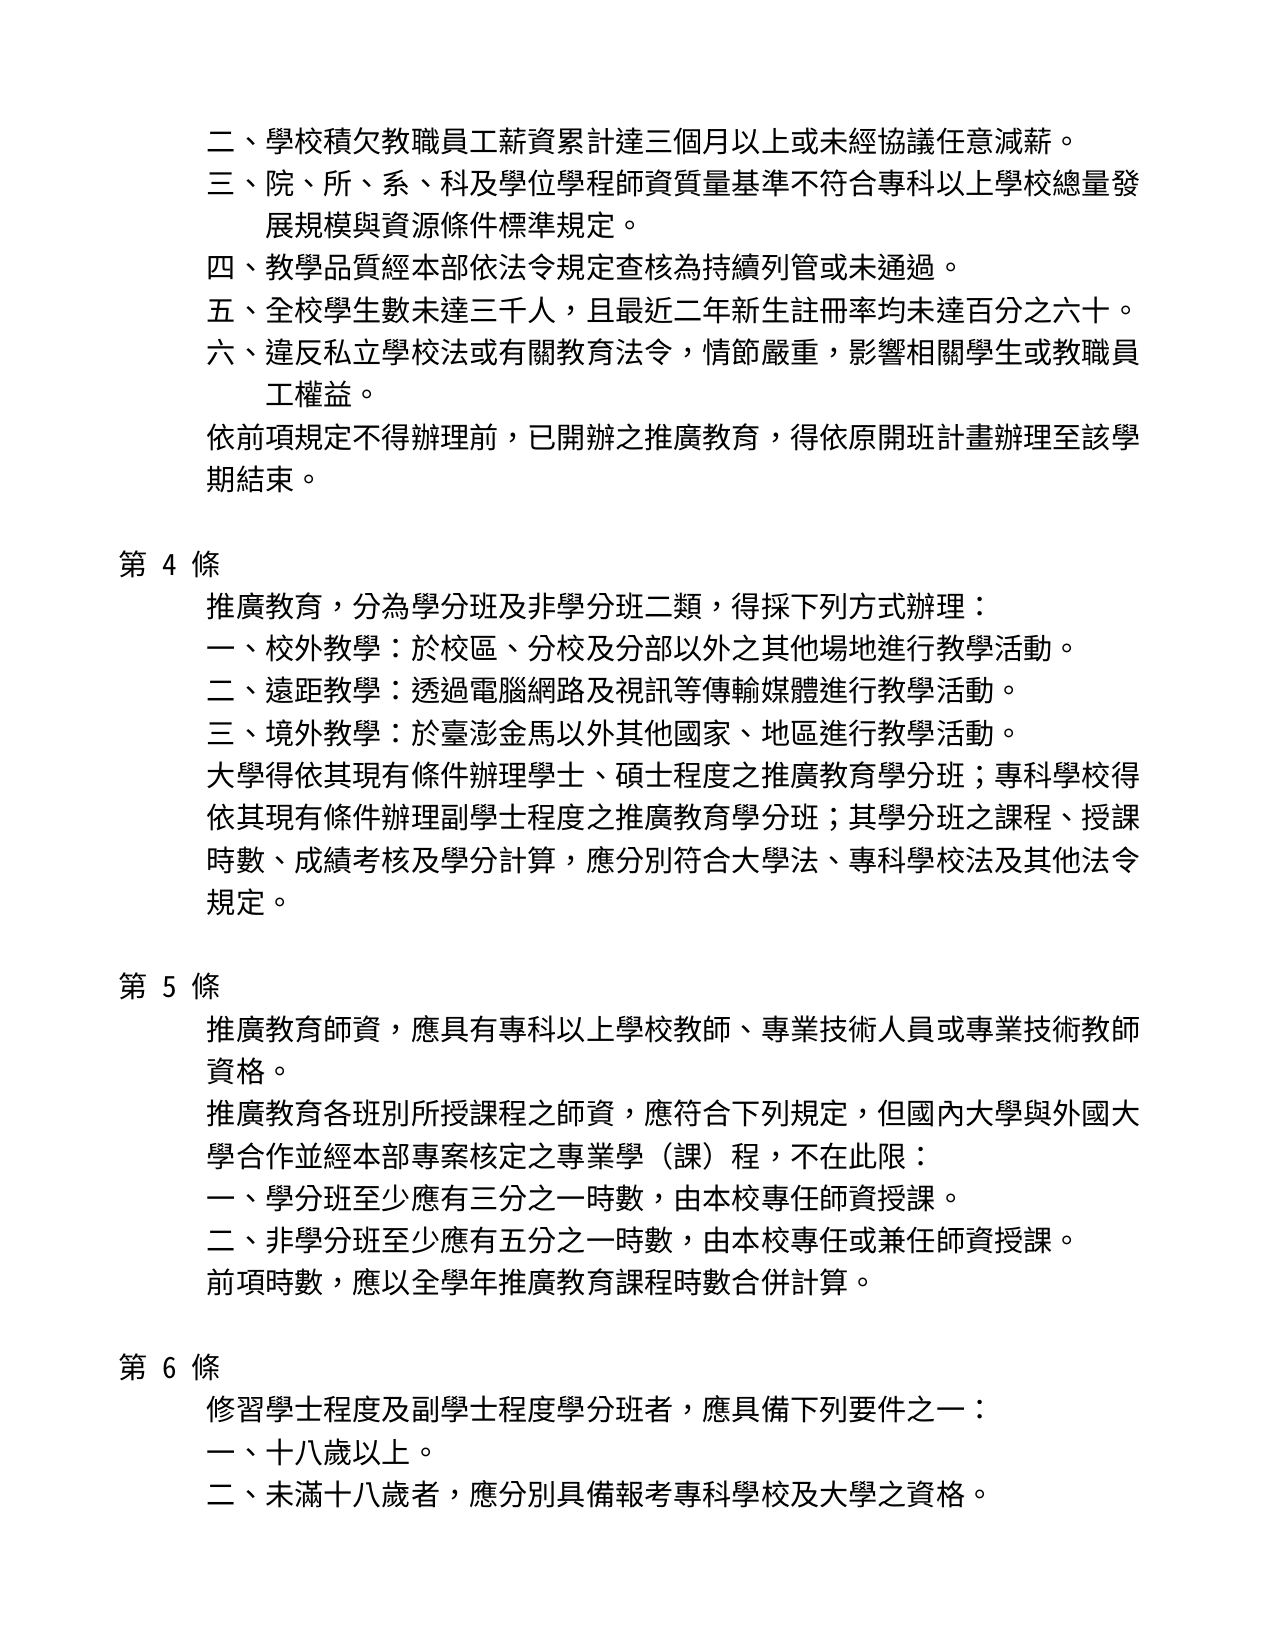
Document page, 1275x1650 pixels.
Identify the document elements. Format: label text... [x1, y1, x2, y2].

text 三、院、所、系、科及學位學程師資質量基準不符合專科以上學校總量發 [207, 160, 1157, 203]
text 五、全校學生數未達三千人，且最近二年新生註冊率均未達百分之六十。 [207, 287, 1157, 329]
text 四、教學品質經本部依法令規定查核為持續列管或未通過。 [207, 245, 1157, 287]
text 依其現有條件辦理副學士程度之推廣教育學分班；其學分班之課程、授課 [207, 795, 1157, 837]
text 學合作並經本部專案核定之專業學（課）程，不在此限： [207, 1133, 1157, 1175]
text 二、未滿十八歲者，應分別具備報考專科學校及大學之資格。 [207, 1471, 1157, 1514]
text 時數、成績考核及學分計算，應分別符合大學法、專科學校法及其他法令 [207, 837, 1157, 879]
text 六、違反私立學校法或有關教育法令，情節嚴重，影響相關學生或教職員 [207, 329, 1157, 372]
text 展規模與資源條件標準規定。 [207, 203, 1157, 245]
text 三、境外教學：於臺澎金馬以外其他國家、地區進行教學活動。 [207, 710, 1157, 752]
text 一、十八歲以上。 [207, 1429, 1157, 1471]
text 期結束。 [207, 456, 1157, 499]
text 工權益。 [207, 372, 1157, 414]
text 修習學士程度及副學士程度學分班者，應具備下列要件之一： [207, 1387, 1157, 1429]
text 一、學分班至少應有三分之一時數，由本校專任師資授課。 [207, 1175, 1157, 1218]
text 第 6 條 [118, 1344, 1157, 1387]
text 推廣教育師資，應具有專科以上學校教師、專業技術人員或專業技術教師 [207, 1006, 1157, 1048]
text 二、學校積欠教職員工薪資累計達三個月以上或未經協議任意減薪。 [207, 118, 1157, 160]
text 規定。 [207, 879, 1157, 922]
text 推廣教育各班別所授課程之師資，應符合下列規定，但國內大學與外國大 [207, 1091, 1157, 1133]
text 推廣教育，分為學分班及非學分班二類，得採下列方式辦理： [207, 583, 1157, 626]
text 第 4 條 [118, 541, 1157, 583]
text 二、非學分班至少應有五分之一時數，由本校專任或兼任師資授課。 [207, 1218, 1157, 1260]
text 第 5 條 [118, 964, 1157, 1006]
text 大學得依其現有條件辦理學士、碩士程度之推廣教育學分班；專科學校得 [207, 752, 1157, 795]
text 一、校外教學：於校區、分校及分部以外之其他場地進行教學活動。 [207, 626, 1157, 668]
text 前項時數，應以全學年推廣教育課程時數合併計算。 [207, 1260, 1157, 1302]
text 資格。 [207, 1048, 1157, 1091]
text 二、遠距教學：透過電腦網路及視訊等傳輸媒體進行教學活動。 [207, 668, 1157, 710]
text 依前項規定不得辦理前，已開辦之推廣教育，得依原開班計畫辦理至該學 [207, 414, 1157, 456]
